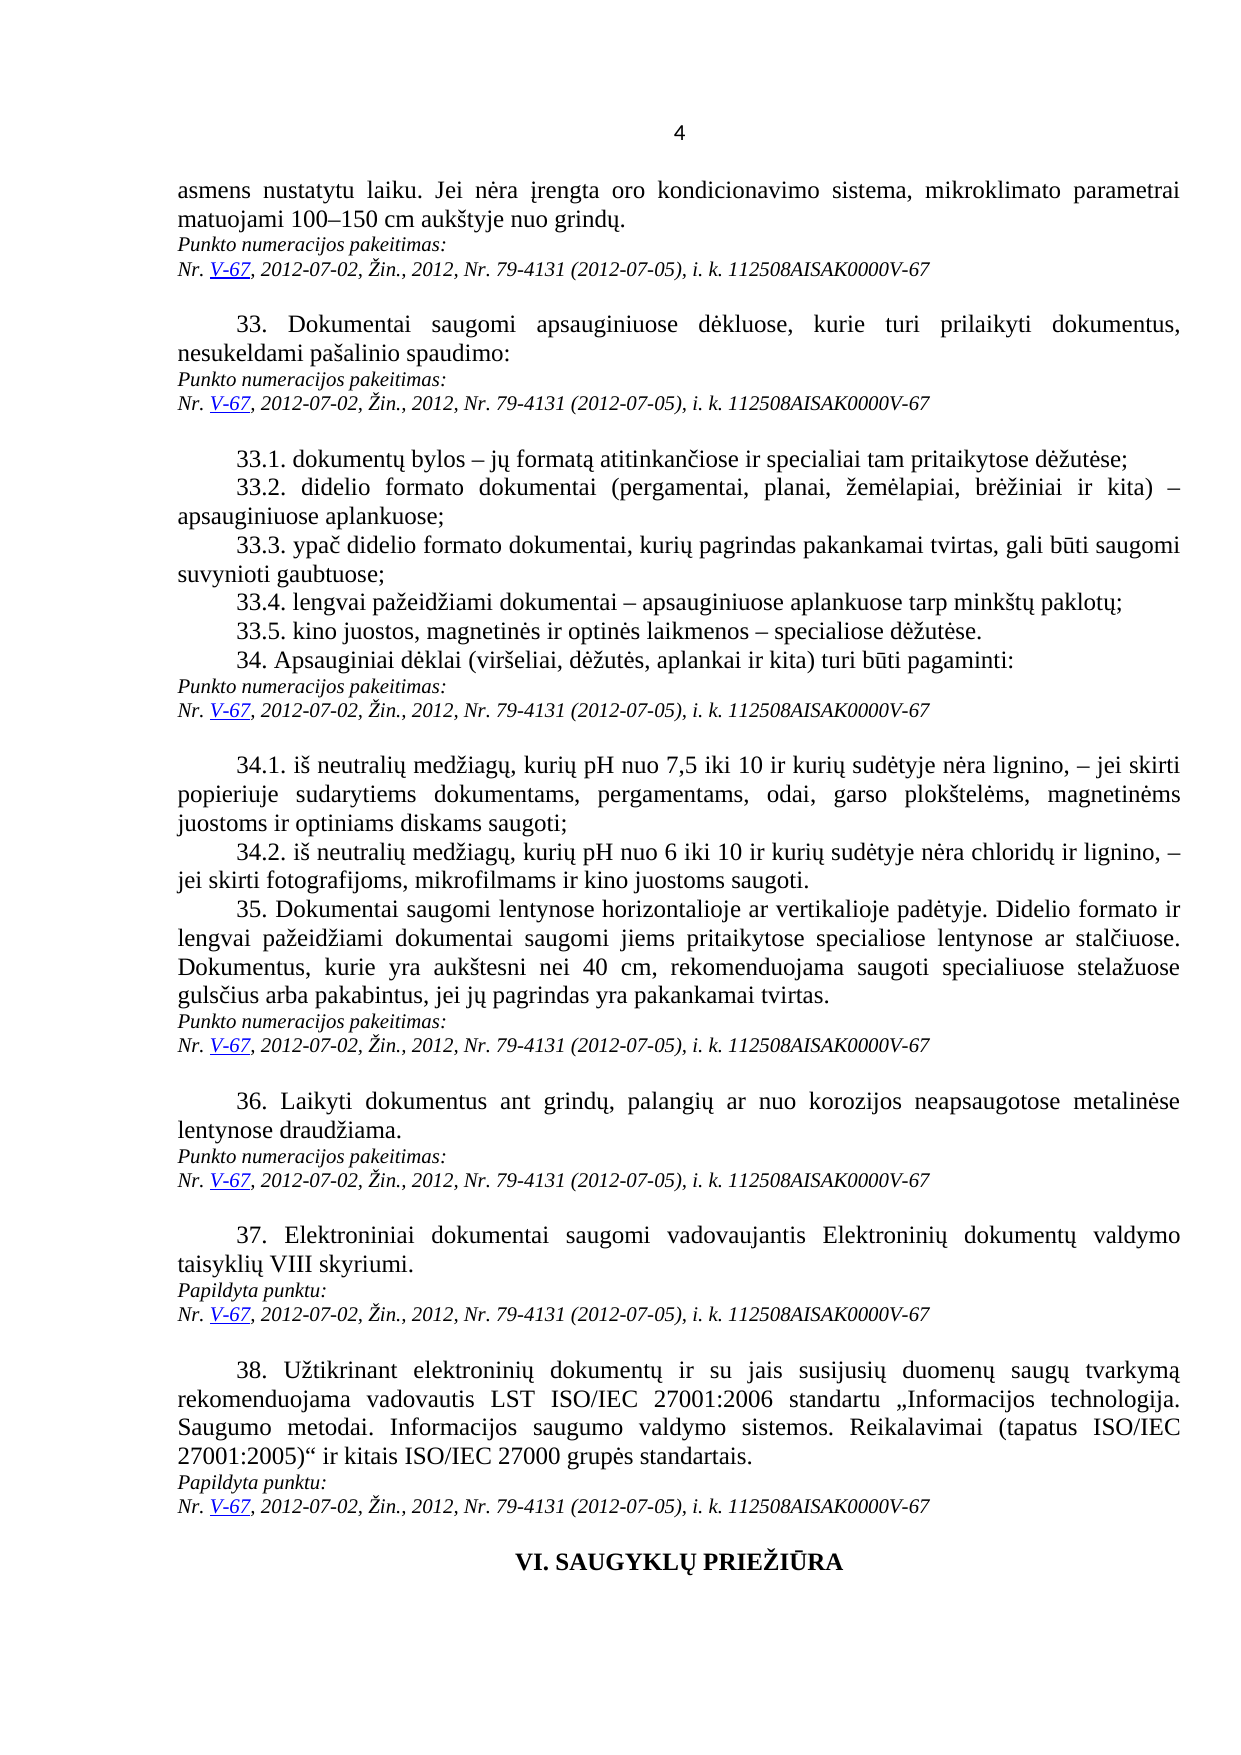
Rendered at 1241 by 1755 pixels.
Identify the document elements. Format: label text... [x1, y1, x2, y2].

text Punkto numeracijos pakeitimas: [177, 1144, 1181, 1168]
text VI. SAUGYKLŲ PRIEŽIŪRA [177, 1547, 1181, 1576]
text 33. Dokumentai saugomi apsauginiuose dėkluose, kurie turi prilaikyti dokumentus, nesukeldami pašalinio spaudimo: [177, 309, 1181, 367]
text 34.2. iš neutralių medžiagų, kurių pH nuo 6 iki 10 ir kurių sudėtyje nėra chloridų ir lignino, – jei skirti fotografijoms, mikrofilmams ir kino juostoms saugoti. [177, 837, 1181, 894]
text Nr. V-67, 2012-07-02, Žin., 2012, Nr. 79-4131 (2012-07-05), i. k. 112508AISAK0000V-67 [177, 1168, 1181, 1192]
text Nr. V-67, 2012-07-02, Žin., 2012, Nr. 79-4131 (2012-07-05), i. k. 112508AISAK0000V-67 [177, 391, 1181, 415]
text asmens nustatytu laiku. Jei nėra įrengta oro kondicionavimo sistema, mikroklimato parametrai matuojami 100–150 cm aukštyje nuo grindų. [177, 175, 1181, 232]
text Nr. V-67, 2012-07-02, Žin., 2012, Nr. 79-4131 (2012-07-05), i. k. 112508AISAK0000V-67 [177, 1033, 1181, 1057]
text Nr. V-67, 2012-07-02, Žin., 2012, Nr. 79-4131 (2012-07-05), i. k. 112508AISAK0000V-67 [177, 256, 1181, 281]
text Punkto numeracijos pakeitimas: [177, 674, 1181, 698]
text 38. Užtikrinant elektroninių dokumentų ir su jais susijusių duomenų saugų tvarkymą rekomenduojama vadovautis LST ISO/IEC 27001:2006 standartu „Informacijos technologija. Saugumo metodai. Informacijos saugumo valdymo sistemos. Reikalavimai (tapatus ISO/IEC 27001:2005)“ ir kitais ISO/IEC 27000 grupės standartais. [177, 1355, 1181, 1470]
text 33.3. ypač didelio formato dokumentai, kurių pagrindas pakankamai tvirtas, gali būti saugomi suvynioti gaubtuose; [177, 530, 1181, 587]
text Punkto numeracijos pakeitimas: [177, 232, 1181, 256]
text 34. Apsauginiai dėklai (viršeliai, dėžutės, aplankai ir kita) turi būti pagaminti: [177, 645, 1181, 674]
text 37. Elektroniniai dokumentai saugomi vadovaujantis Elektroninių dokumentų valdymo taisyklių VIII skyriumi. [177, 1221, 1181, 1278]
text Papildyta punktu: [177, 1278, 1181, 1302]
text 36. Laikyti dokumentus ant grindų, palangių ar nuo korozijos neapsaugotose metalinėse lentynose draudžiama. [177, 1086, 1181, 1144]
text 33.4. lengvai pažeidžiami dokumentai – apsauginiuose aplankuose tarp minkštų paklotų; [177, 587, 1181, 616]
text 35. Dokumentai saugomi lentynose horizontalioje ar vertikalioje padėtyje. Didelio formato ir lengvai pažeidžiami dokumentai saugomi jiems pritaikytose specialiose lentynose ar stalčiuose. Dokumentus, kurie yra aukštesni nei 40 cm, rekomenduojama saugoti specialiuose stelažuose gulsčius arba pakabintus, jei jų pagrindas yra pakankamai tvirtas. [177, 894, 1181, 1009]
text 33.1. dokumentų bylos – jų formatą atitinkančiose ir specialiai tam pritaikytose dėžutėse; [177, 444, 1181, 472]
text Punkto numeracijos pakeitimas: [177, 367, 1181, 391]
text 33.5. kino juostos, magnetinės ir optinės laikmenos – specialiose dėžutėse. [177, 616, 1181, 645]
text 33.2. didelio formato dokumentai (pergamentai, planai, žemėlapiai, brėžiniai ir kita) –apsauginiuose aplankuose; [177, 472, 1181, 530]
text Papildyta punktu: [177, 1470, 1181, 1494]
text Nr. V-67, 2012-07-02, Žin., 2012, Nr. 79-4131 (2012-07-05), i. k. 112508AISAK0000V-67 [177, 1302, 1181, 1326]
text Nr. V-67, 2012-07-02, Žin., 2012, Nr. 79-4131 (2012-07-05), i. k. 112508AISAK0000V-67 [177, 1494, 1181, 1518]
text Punkto numeracijos pakeitimas: [177, 1009, 1181, 1033]
text Nr. V-67, 2012-07-02, Žin., 2012, Nr. 79-4131 (2012-07-05), i. k. 112508AISAK0000V-67 [177, 698, 1181, 722]
text 34.1. iš neutralių medžiagų, kurių pH nuo 7,5 iki 10 ir kurių sudėtyje nėra lignino, – jei skirti popieriuje sudarytiems dokumentams, pergamentams, odai, garso plokštelėms, magnetinėms juostoms ir optiniams diskams saugoti; [177, 751, 1181, 837]
